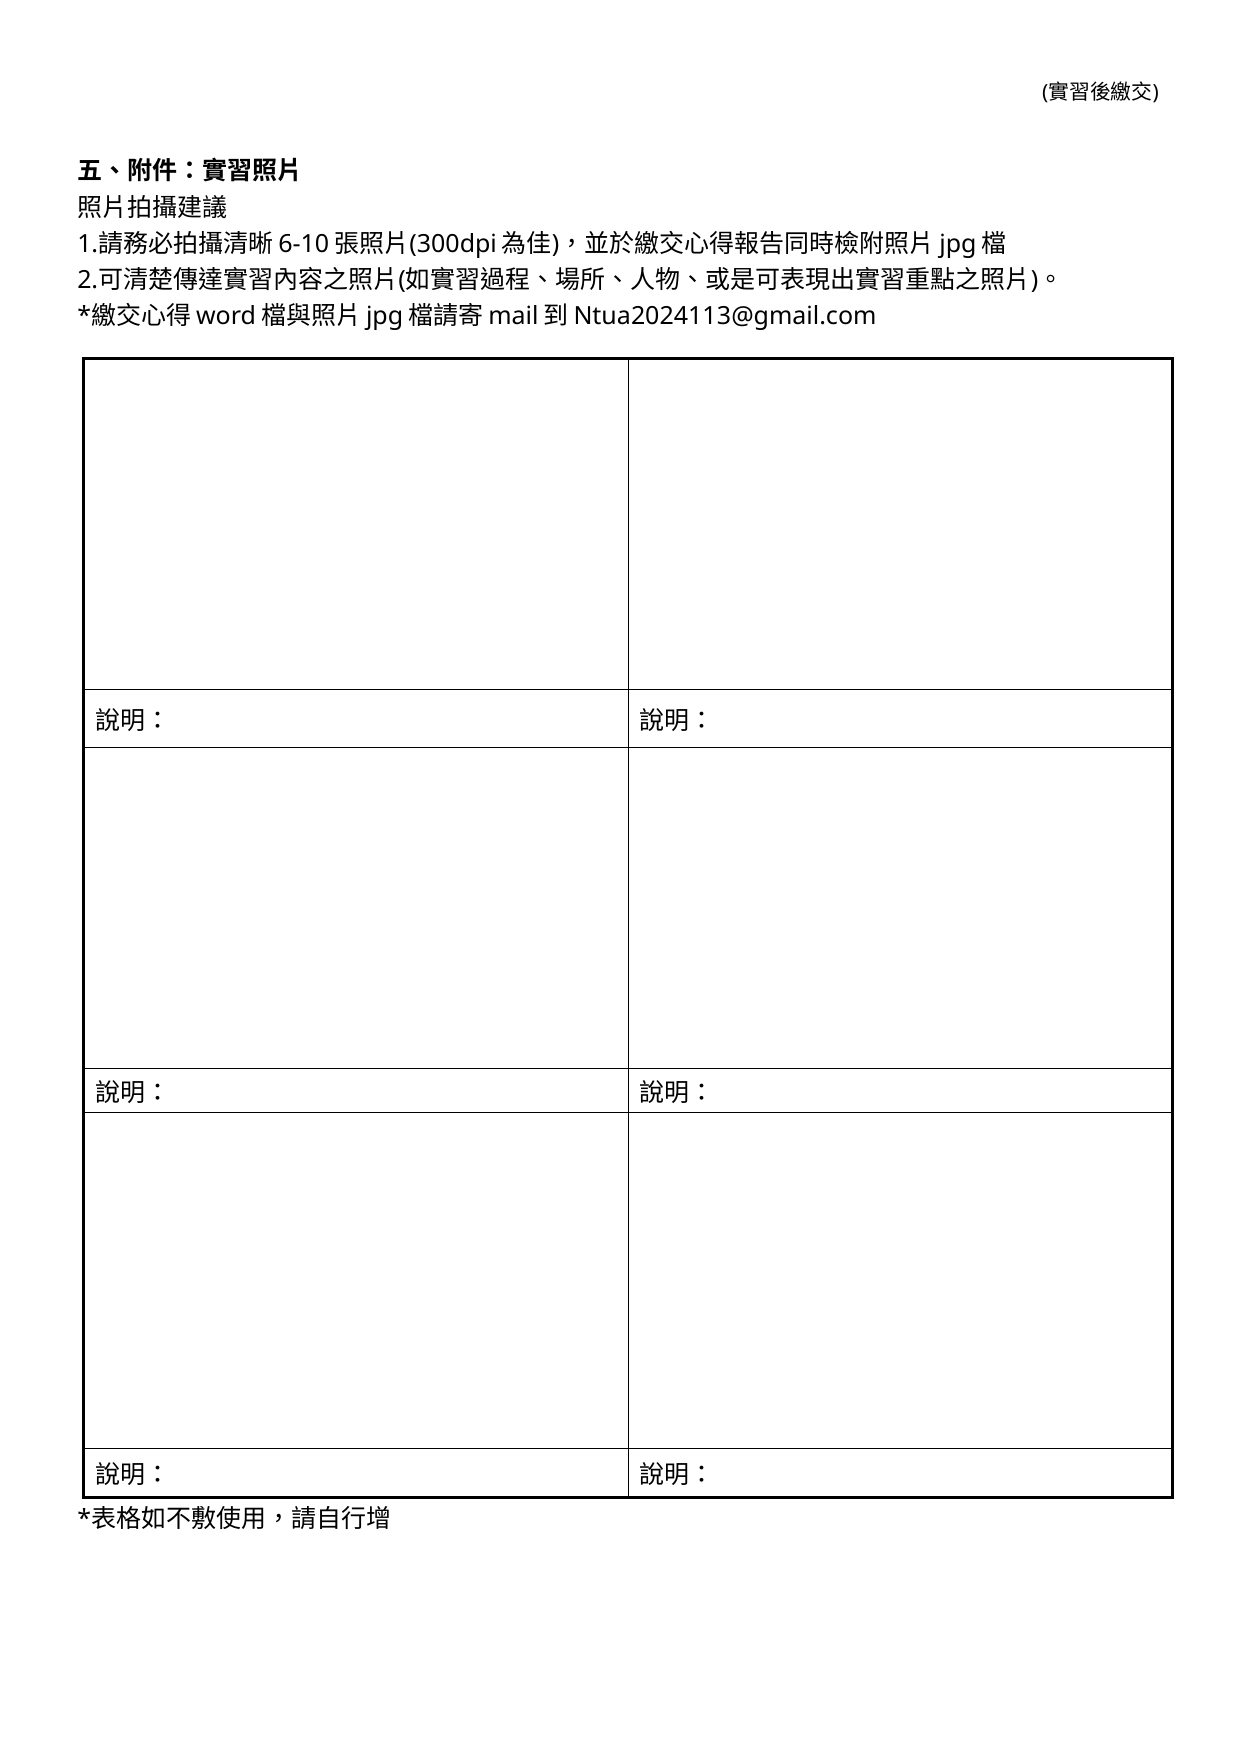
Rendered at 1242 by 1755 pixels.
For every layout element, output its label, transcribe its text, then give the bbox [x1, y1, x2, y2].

table_cell [629, 1113, 1171, 1447]
text 五、附件：實習照片 [77, 151, 1179, 187]
table_cell 說明： [629, 1069, 1171, 1112]
table_cell [85, 1113, 628, 1447]
table_cell 說明： [85, 1069, 628, 1112]
text 1.請務必拍攝清晰6-10張照片(300dpi為佳)，並於繳交心得報告同時檢附照片jpg檔 [77, 223, 1179, 259]
text 照片拍攝建議 [77, 187, 1179, 223]
text *表格如不敷使用，請自行增 [77, 1499, 1179, 1535]
table_header [85, 360, 628, 689]
table_cell 說明： [629, 690, 1171, 747]
table_cell 說明： [629, 1449, 1171, 1496]
text *繳交心得word檔與照片jpg檔請寄mail到Ntua2024113@gmail.com [77, 296, 1179, 332]
table_cell [85, 748, 628, 1068]
table_cell 說明： [85, 1449, 628, 1496]
table_header [629, 360, 1171, 689]
text 2.可清楚傳達實習內容之照片(如實習過程、場所、人物、或是可表現出實習重點之照片)。 [77, 259, 1179, 296]
table_cell [629, 748, 1171, 1068]
table_cell 說明： [85, 690, 628, 747]
